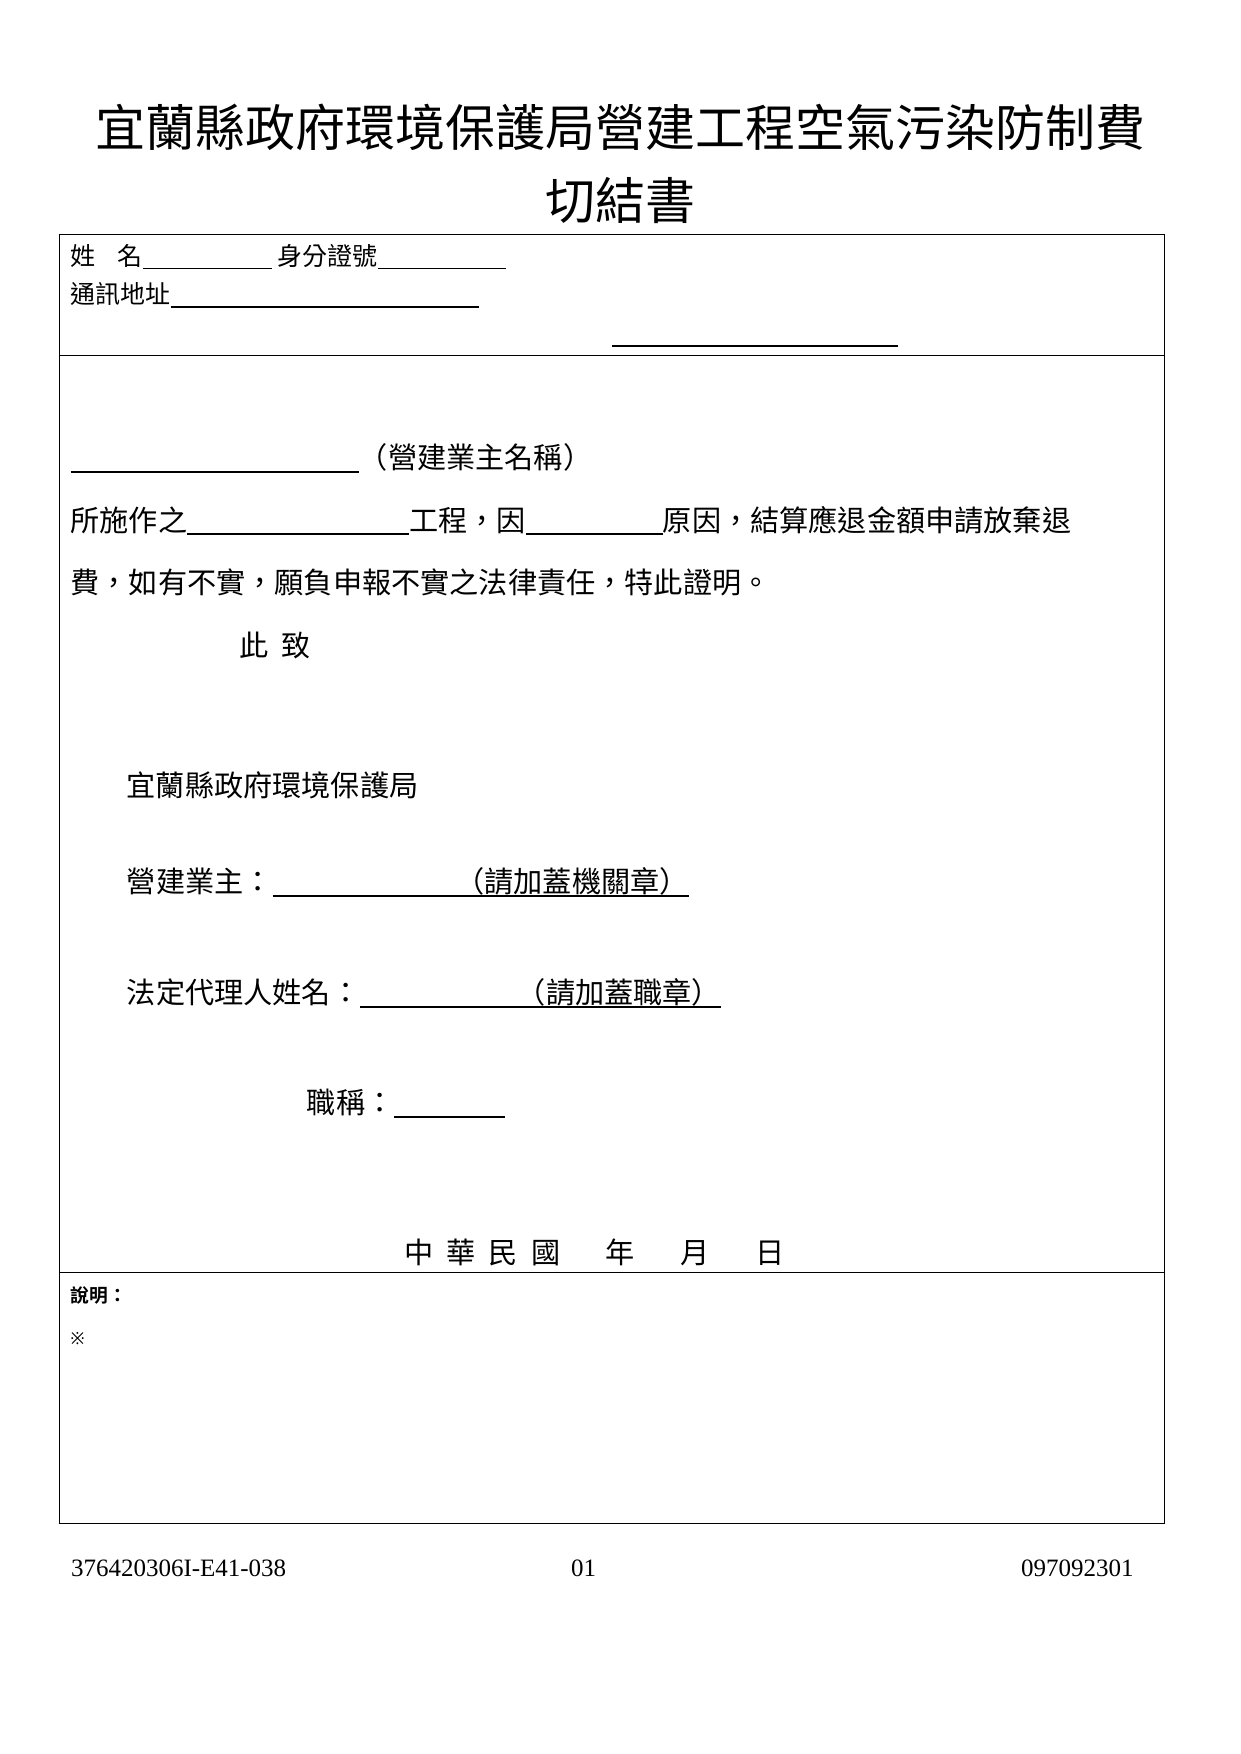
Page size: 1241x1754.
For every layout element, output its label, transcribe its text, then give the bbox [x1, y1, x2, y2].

table_header 姓 名 身分證號 通訊地址 [60, 235, 1164, 355]
table_cell （營建業主名稱） 所施作之 工程，因 原因，結算應退金額申請放棄退費，如有不實，願負申報不實之法律責任，特此證明。 此 致 宜蘭縣政府環境保護局 營建業主： （請加蓋機關章） 法定代理人姓名： （請加蓋職章） 職稱： 中 華 民 國 年 月 日 [60, 356, 1164, 1272]
text 宜蘭縣政府環境保護局營建工程空氣污染防制費切結書 [71, 89, 1169, 233]
table_cell 說明： ※ [60, 1273, 1164, 1523]
text 376420306I-E41-038 01 097092301 [71, 1553, 1169, 1581]
